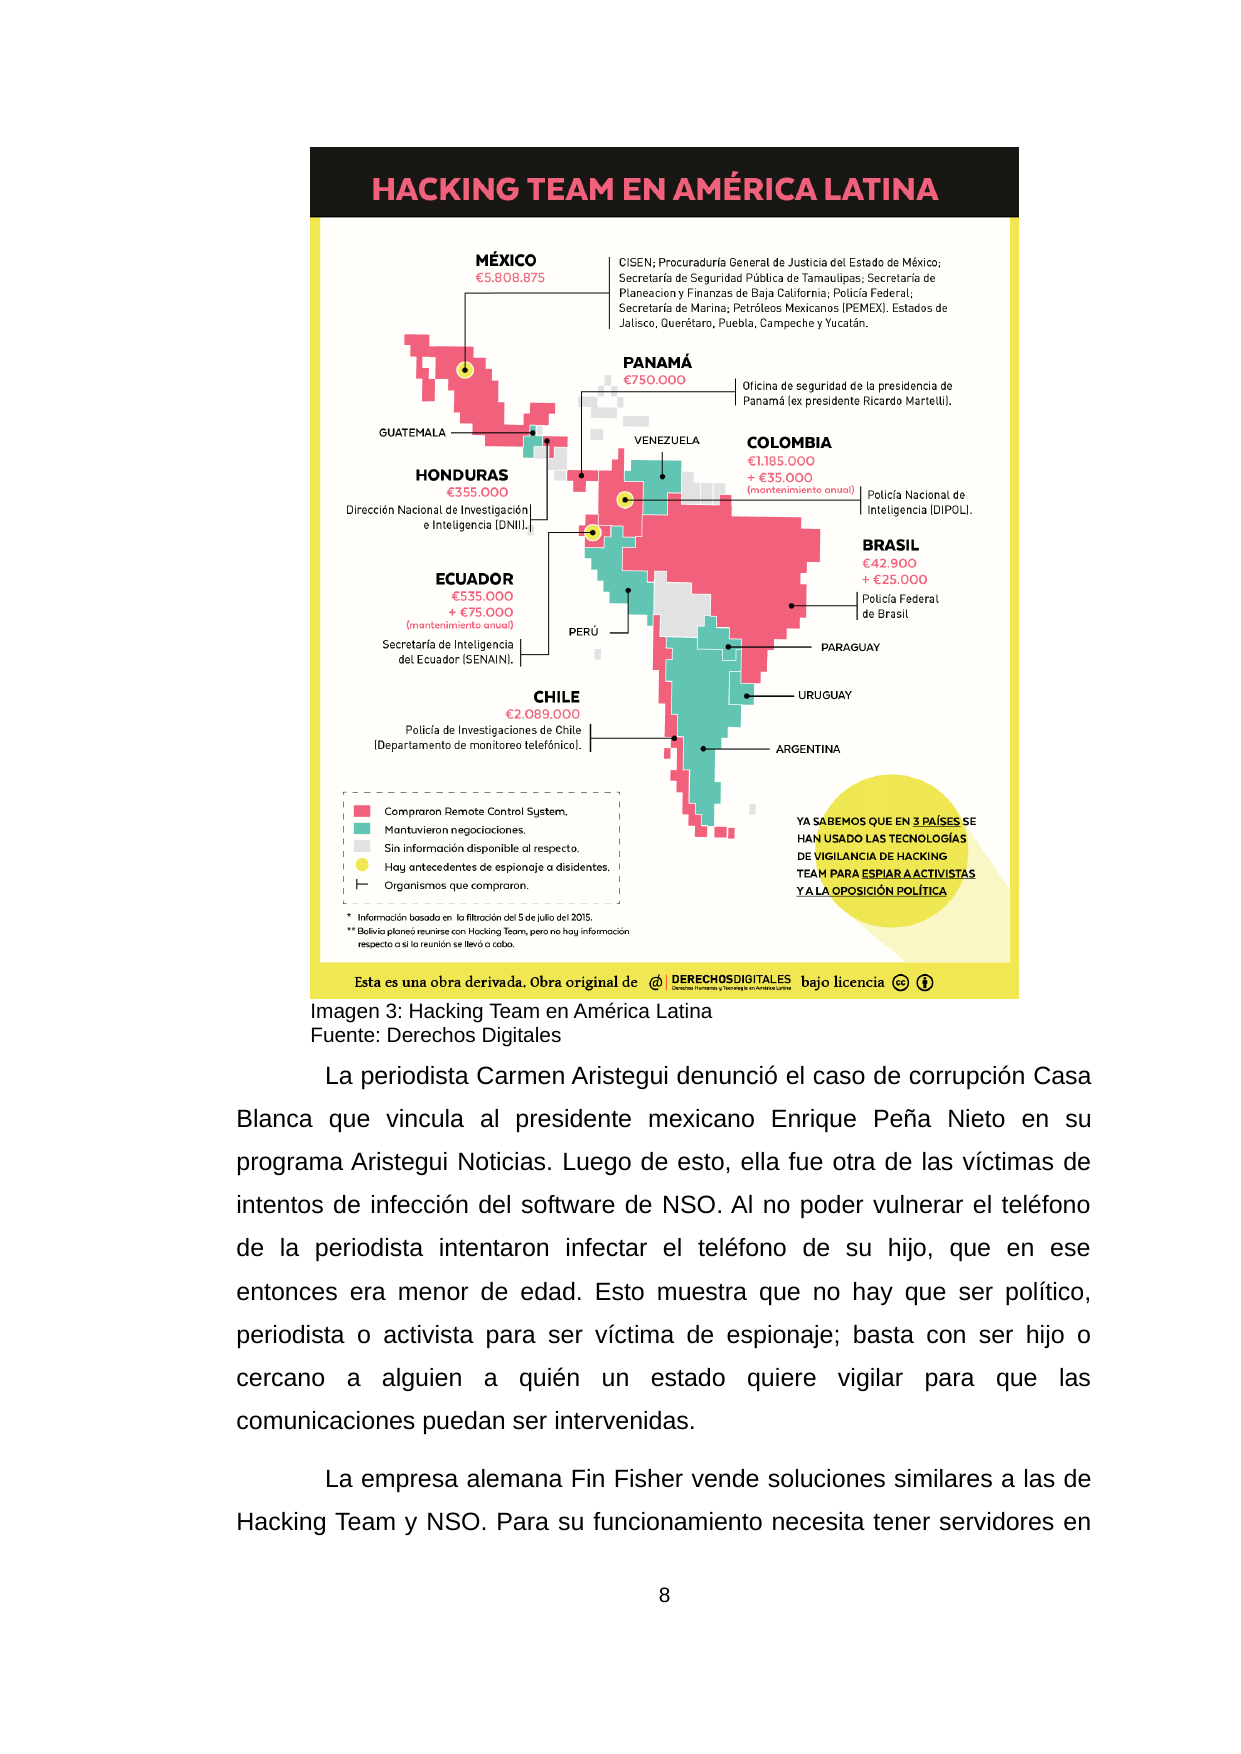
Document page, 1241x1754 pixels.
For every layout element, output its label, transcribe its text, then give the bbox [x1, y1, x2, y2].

text Imagen 3: Hacking Team en América Latina [310, 999, 1019, 1022]
text La empresa alemana Fin Fisher vende soluciones similares a las de Hacking Team y NSO. Para su funcionamiento necesita tener servidores en [236, 1463, 1093, 1535]
text Fuente: Derechos Digitales [310, 1022, 1019, 1046]
text La periodista Carmen Aristegui denunció el caso de corrupción Casa Blanca que vincula al presidente mexicano Enrique Peña Nieto en su programa Aristegui Noticias. Luego de esto, ella fue otra de las víctimas de intentos de infección del software de NSO. Al no poder vulnerar el teléfono de la periodista intentaron infectar el teléfono de su hijo, que en ese entonces era menor de edad. Esto muestra que no hay que ser político, periodista o activista para ser víctima de espionaje; basta con ser hijo o cercano a alguien a quién un estado quiere vigilar para que las comunicaciones puedan ser intervenidas. [236, 205, 1093, 1434]
picture [310, 147, 1019, 999]
